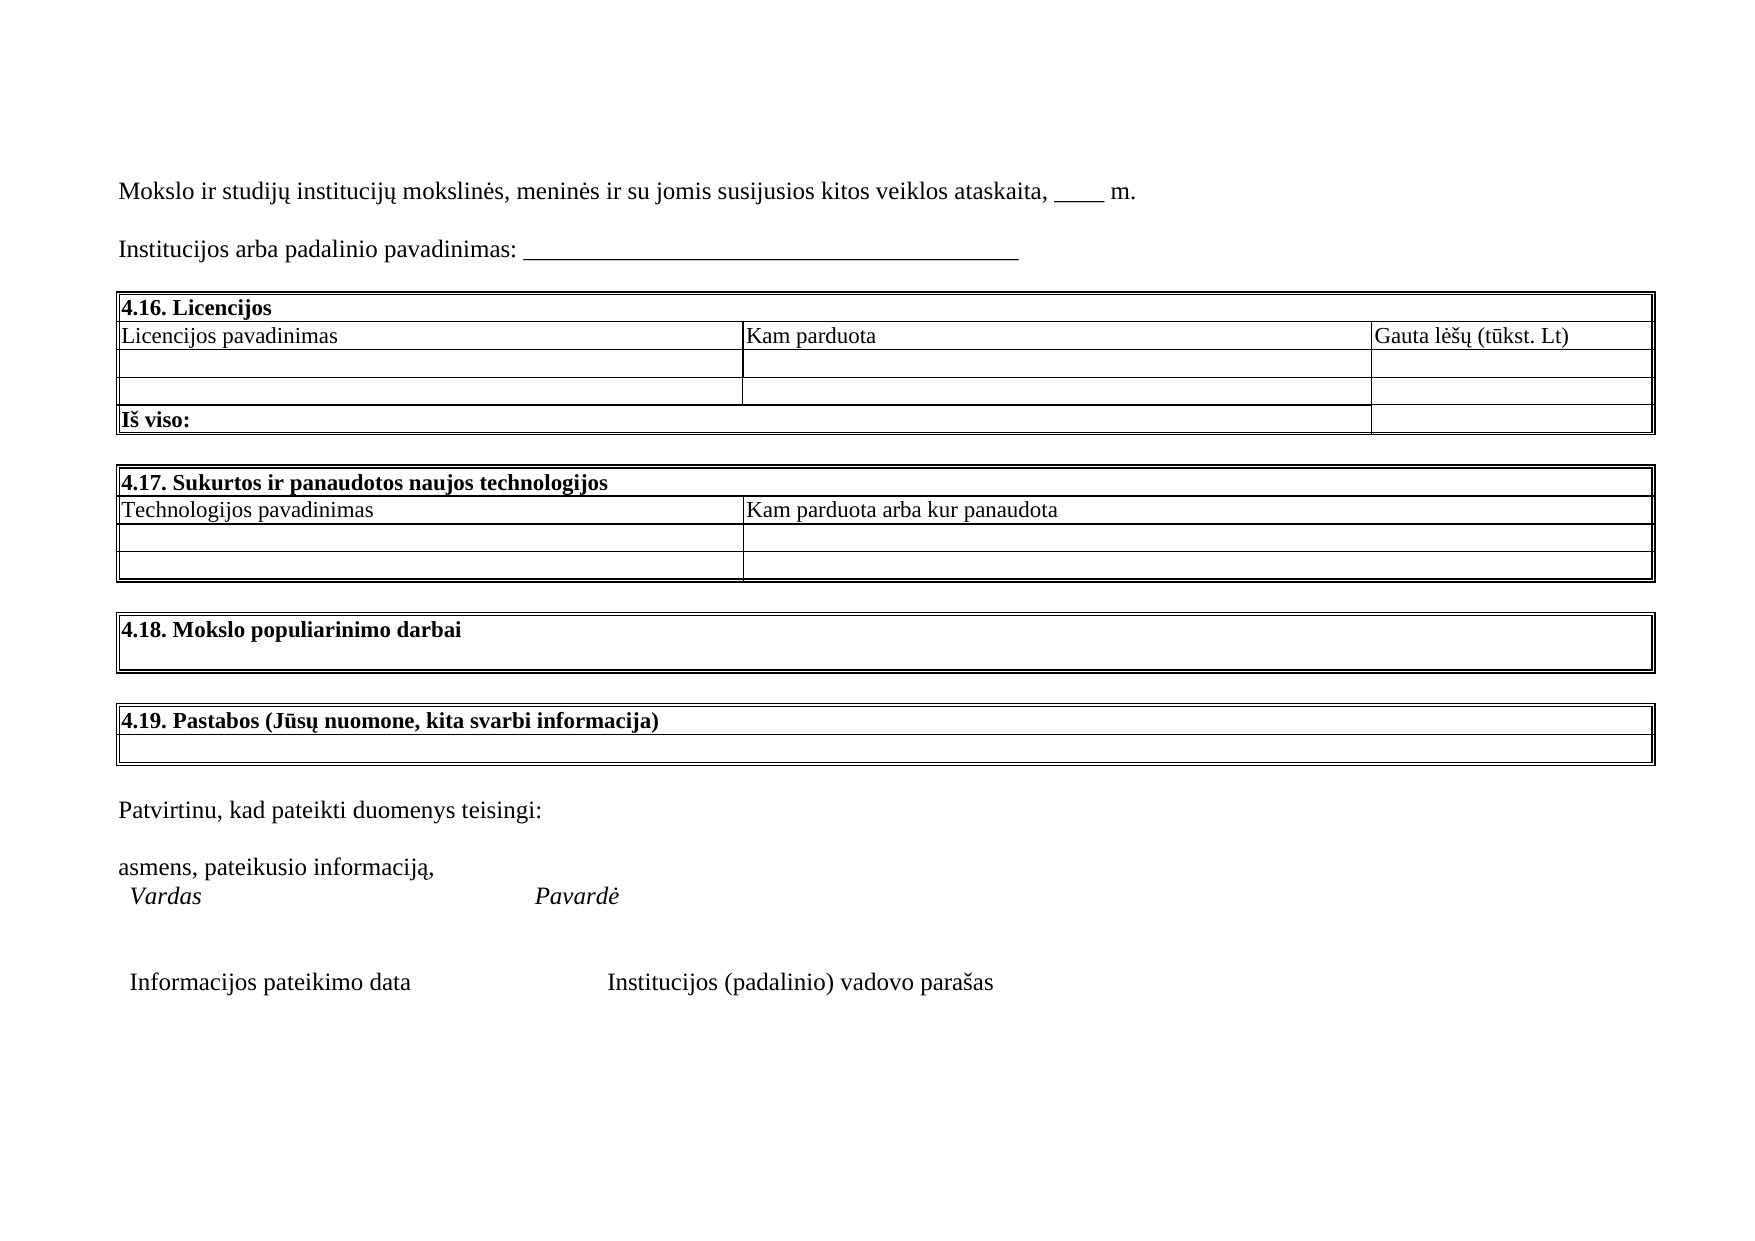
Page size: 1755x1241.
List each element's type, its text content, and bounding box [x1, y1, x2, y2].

table_cell Gauta lėšų (tūkst. Lt) [1372, 322, 1651, 349]
table_header 4.19. Pastabos (Jūsų nuomone, kita svarbi informacija) [120, 707, 1651, 733]
table_cell [743, 378, 1371, 404]
text Mokslo ir studijų institucijų mokslinės, meninės ir su jomis susijusios kitos veiklos ataskaita, ____ m. [118, 176, 1636, 205]
table_cell [120, 552, 743, 578]
table_cell [744, 350, 1371, 377]
table_cell [120, 643, 1651, 669]
table_header 4.18. Mokslo populiarinimo darbai [120, 616, 1651, 643]
text Institucijos arba padalinio pavadinimas: [118, 234, 1636, 263]
table_header [433, 967, 596, 996]
table_cell [120, 525, 743, 551]
table_cell [120, 735, 1651, 761]
table_cell Technologijos pavadinimas [120, 497, 743, 523]
table_cell [744, 525, 1651, 551]
table_cell [120, 378, 742, 404]
table_header 4.16. Licencijos [120, 295, 1651, 321]
table_cell [1372, 378, 1651, 404]
table_cell [1372, 350, 1651, 377]
table_cell [118, 910, 523, 938]
table_cell Kam parduota arba kur panaudota [744, 497, 1651, 523]
table_cell Licencijos pavadinimas [120, 322, 742, 349]
table_header 4.17. Sukurtos ir panaudotos naujos technologijos [120, 469, 1651, 495]
text Patvirtinu, kad pateikti duomenys teisingi: [118, 795, 1636, 823]
table_header Pavardė [523, 881, 1063, 910]
table_header Informacijos pateikimo data [118, 967, 433, 996]
table_cell [744, 552, 1651, 578]
table_cell [743, 406, 1371, 432]
table_cell Iš viso: [120, 406, 743, 432]
table_header Institucijos (padalinio) vadovo parašas [596, 967, 1063, 996]
text asmens, pateikusio informaciją, [118, 852, 1636, 881]
table_cell Kam parduota [744, 322, 1371, 349]
table_cell [523, 910, 1063, 938]
table_cell [120, 350, 742, 377]
table_header Vardas [118, 881, 523, 910]
table_cell [1372, 405, 1651, 432]
